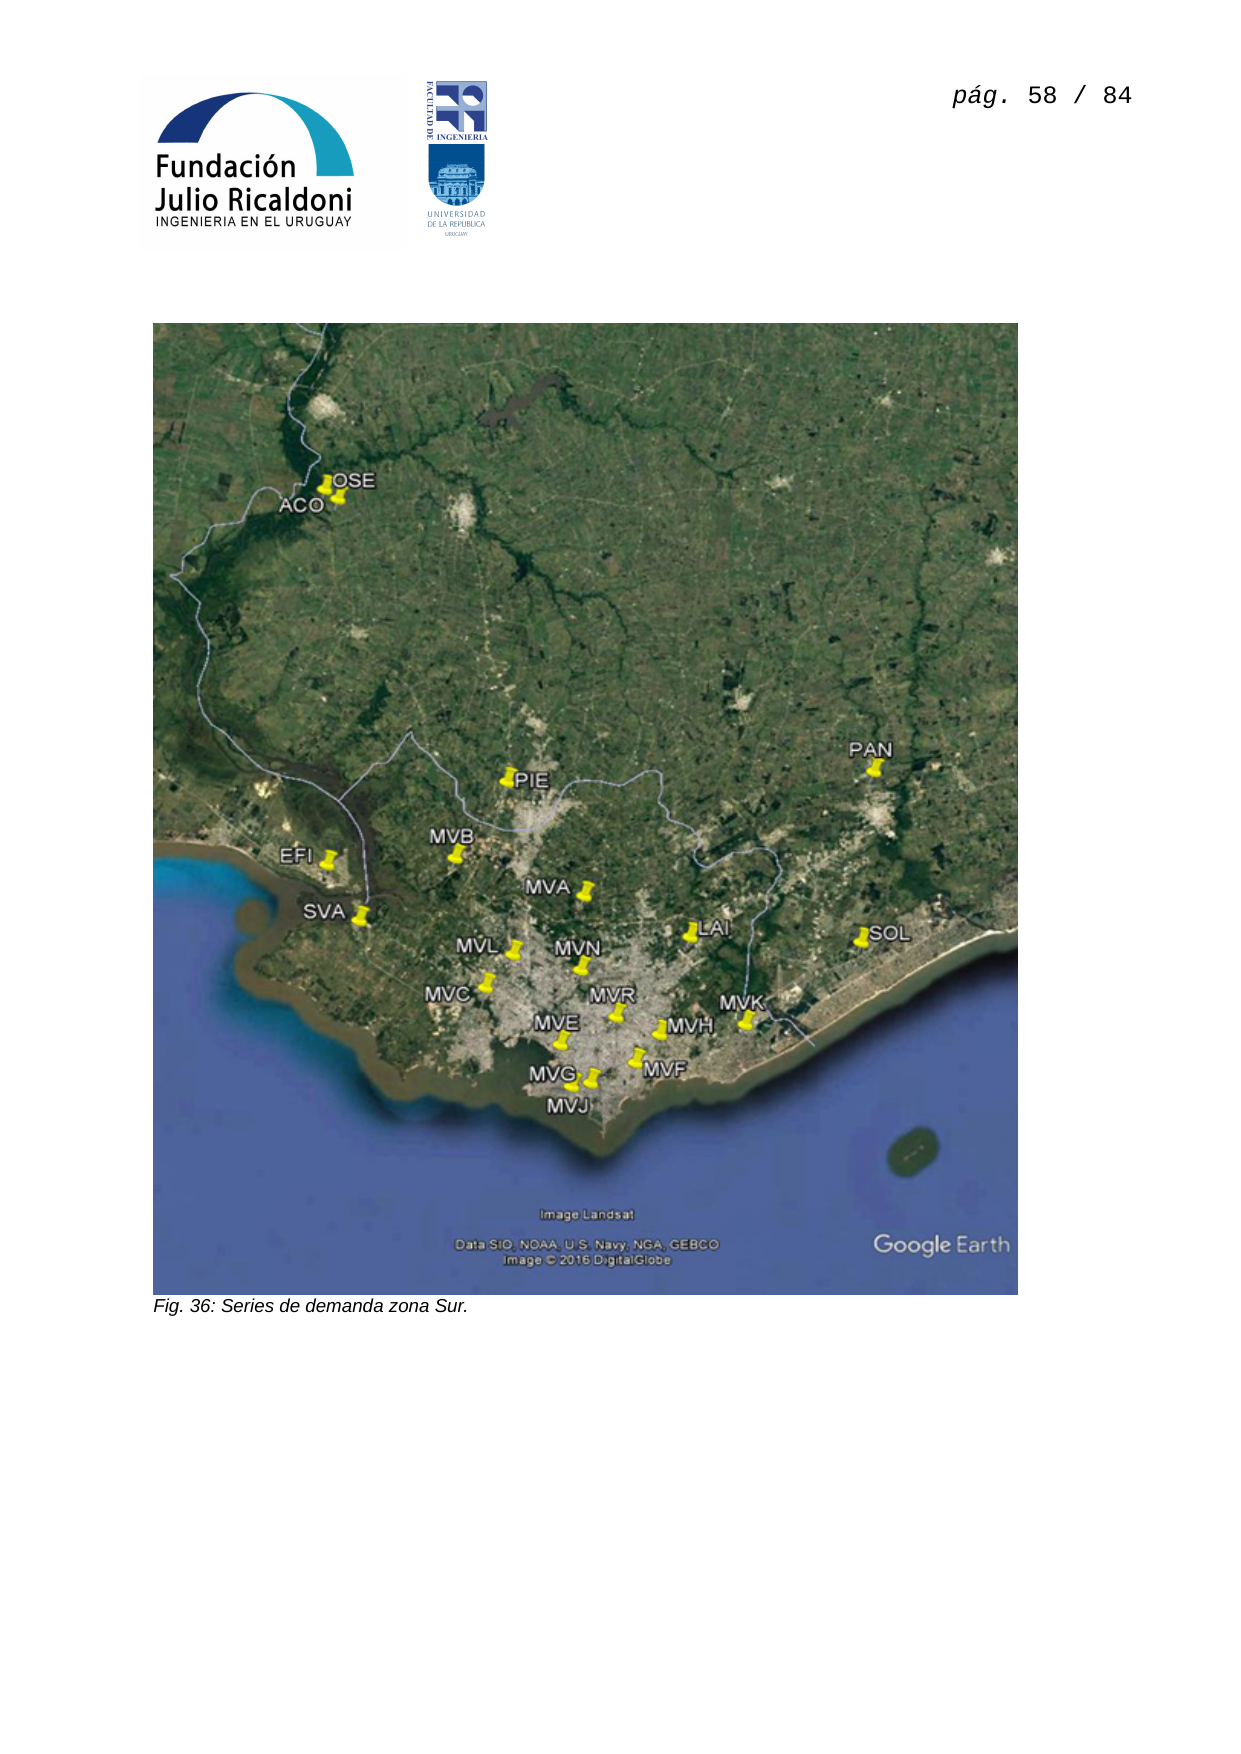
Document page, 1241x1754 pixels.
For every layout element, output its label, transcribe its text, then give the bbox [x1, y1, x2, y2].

text Fig. 36: Series de demanda zona Sur. [153, 1295, 1018, 1316]
picture [427, 81, 488, 140]
picture [139, 74, 407, 250]
picture [428, 144, 485, 236]
